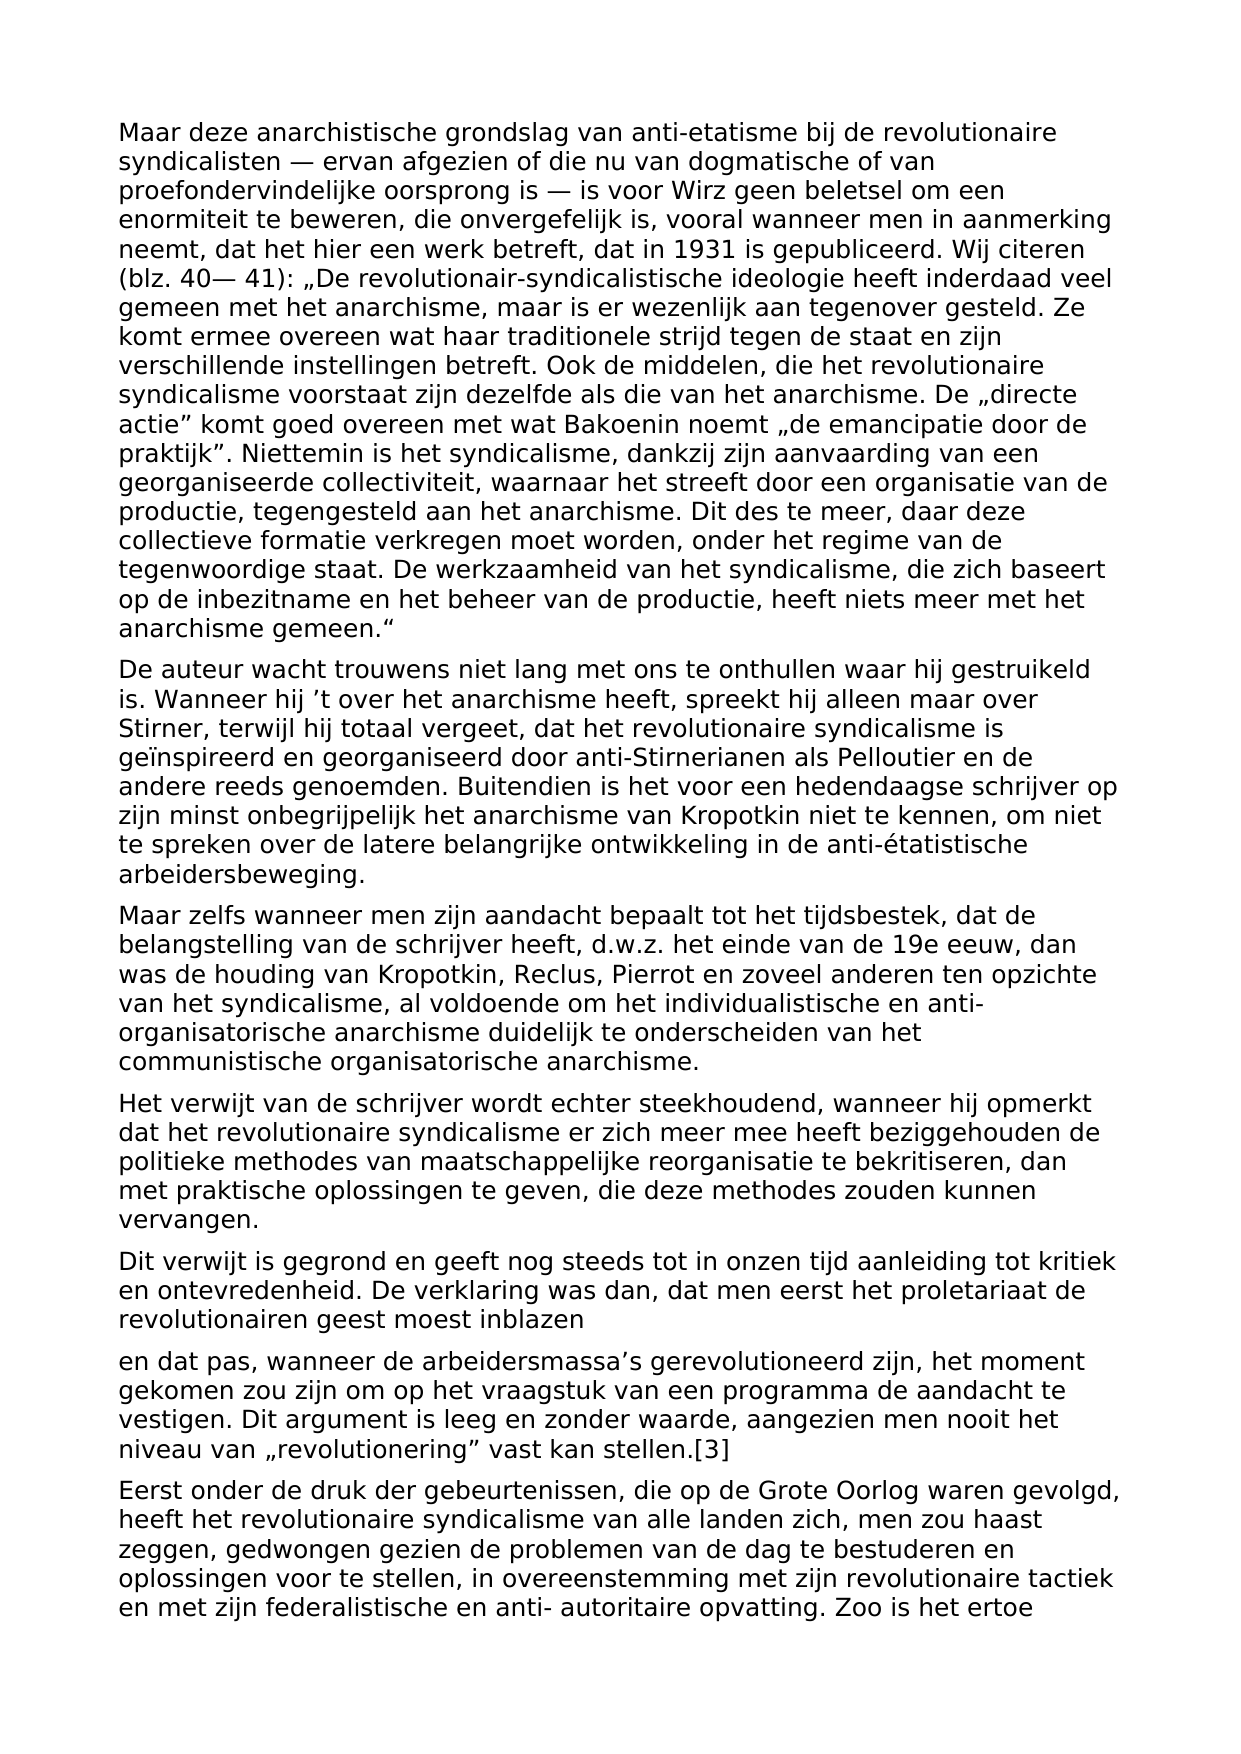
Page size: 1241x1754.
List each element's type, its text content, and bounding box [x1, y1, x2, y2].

text Dit verwijt is gegrond en geeft nog steeds tot in onzen tijd aanleiding tot kritiek en ontevredenheid. De verklaring was dan, dat men eerst het proletariaat de revolutionairen geest moest inblazen [118, 1247, 1122, 1335]
text en dat pas, wanneer de arbeidersmassa’s gerevolutioneerd zijn, het moment gekomen zou zijn om op het vraagstuk van een programma de aandacht te vestigen. Dit argument is leeg en zonder waarde, aangezien men nooit het niveau van „revolutionering” vast kan stellen.[3] [118, 1347, 1122, 1464]
text Maar deze anarchistische grondslag van anti-etatisme bij de revolutionaire syndicalisten — ervan afgezien of die nu van dogmatische of van proefondervindelijke oorsprong is — is voor Wirz geen beletsel om een enormiteit te beweren, die onvergefelijk is, vooral wanneer men in aanmerking neemt, dat het hier een werk betreft, dat in 1931 is gepubliceerd. Wij citeren (blz. 40— 41): „De revolutionair-syndicalistische ideologie heeft inderdaad veel gemeen met het anarchisme, maar is er wezenlijk aan tegenover gesteld. Ze komt ermee overeen wat haar traditionele strijd tegen de staat en zijn verschillende instellingen betreft. Ook de middelen, die het revolutionaire syndicalisme voorstaat zijn dezelfde als die van het anarchisme. De „directe actie” komt goed overeen met wat Bakoenin noemt „de emancipatie door de praktijk”. Niettemin is het syndicalisme, dankzij zijn aanvaarding van een georganiseerde collectiviteit, waarnaar het streeft door een organisatie van de productie, tegengesteld aan het anarchisme. Dit des te meer, daar deze collectieve formatie verkregen moet worden, onder het regime van de tegenwoordige staat. De werkzaamheid van het syndicalisme, die zich baseert op de inbezitname en het beheer van de productie, heeft niets meer met het anarchisme gemeen.“ [118, 118, 1122, 643]
text Maar zelfs wanneer men zijn aandacht bepaalt tot het tijdsbestek, dat de belangstelling van de schrijver heeft, d.w.z. het einde van de 19e eeuw, dan was de houding van Kropotkin, Reclus, Pierrot en zoveel anderen ten opzichte van het syndicalisme, al voldoende om het individualistische en anti-organisatorische anarchisme duidelijk te onderscheiden van het communistische organisatorische anarchisme. [118, 901, 1122, 1076]
text De auteur wacht trouwens niet lang met ons te onthullen waar hij gestruikeld is. Wanneer hij ’t over het anarchisme heeft, spreekt hij alleen maar over Stirner, terwijl hij totaal vergeet, dat het revolutionaire syndicalisme is geïnspireerd en georganiseerd door anti-Stirnerianen als Pelloutier en de andere reeds genoemden. Buitendien is het voor een hedendaagse schrijver op zijn minst onbegrijpelijk het anarchisme van Kropotkin niet te kennen, om niet te spreken over de latere belangrijke ontwikkeling in de anti-étatistische arbeidersbeweging. [118, 656, 1122, 889]
text Het verwijt van de schrijver wordt echter steekhoudend, wanneer hij opmerkt dat het revolutionaire syndicalisme er zich meer mee heeft beziggehouden de politieke methodes van maatschappelijke reorganisatie te bekritiseren, dan met praktische oplossingen te geven, die deze methodes zouden kunnen vervangen. [118, 1089, 1122, 1235]
text Eerst onder de druk der gebeurtenissen, die op de Grote Oorlog waren gevolgd, heeft het revolutionaire syndicalisme van alle landen zich, men zou haast zeggen, gedwongen gezien de problemen van de dag te bestuderen en oplossingen voor te stellen, in overeenstemming met zijn revolutionaire tactiek en met zijn federalistische en anti- autoritaire opvatting. Zoo is het ertoe [118, 1476, 1122, 1622]
